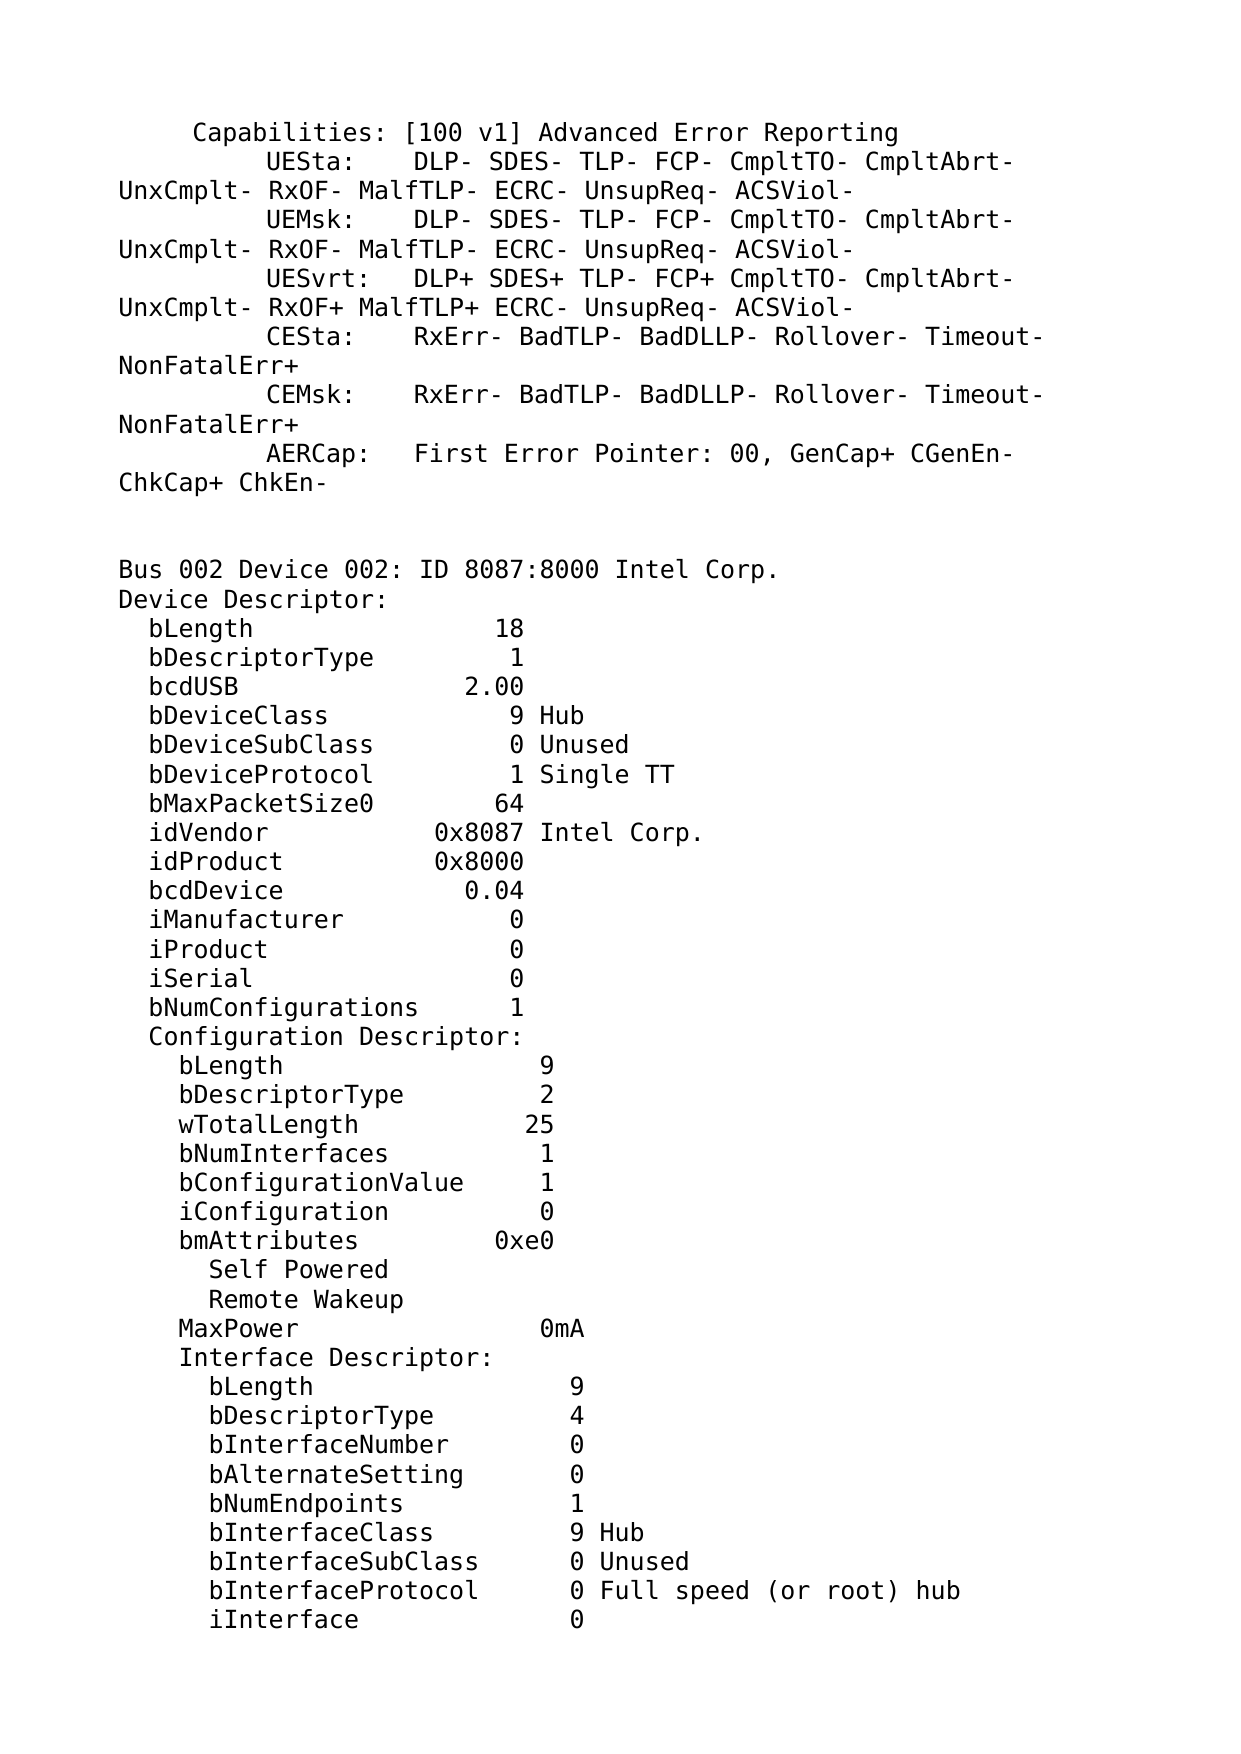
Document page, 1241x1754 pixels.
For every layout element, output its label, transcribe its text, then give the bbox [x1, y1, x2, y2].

text Capabilities: [100 v1] Advanced Error Reporting UESta: DLP- SDES- TLP- FCP- CmpltTO- CmpltAbrt- UnxCmplt- RxOF- MalfTLP- ECRC- UnsupReq- ACSViol- UEMsk: DLP- SDES- TLP- FCP- CmpltTO- CmpltAbrt- UnxCmplt- RxOF- MalfTLP- ECRC- UnsupReq- ACSViol- UESvrt: DLP+ SDES+ TLP- FCP+ CmpltTO- CmpltAbrt- UnxCmplt- RxOF+ MalfTLP+ ECRC- UnsupReq- ACSViol- CESta: RxErr- BadTLP- BadDLLP- Rollover- Timeout- NonFatalErr+ CEMsk: RxErr- BadTLP- BadDLLP- Rollover- Timeout- NonFatalErr+ AERCap: First Error Pointer: 00, GenCap+ CGenEn- ChkCap+ ChkEn- Bus 002 Device 002: ID 8087:8000 Intel Corp. Device Descriptor: bLength 18 bDescriptorType 1 bcdUSB 2.00 bDeviceClass 9 Hub bDeviceSubClass 0 Unused bDeviceProtocol 1 Single TT bMaxPacketSize0 64 idVendor 0x8087 Intel Corp. idProduct 0x8000 bcdDevice 0.04 iManufacturer 0 iProduct 0 iSerial 0 bNumConfigurations 1 Configuration Descriptor: bLength 9 bDescriptorType 2 wTotalLength 25 bNumInterfaces 1 bConfigurationValue 1 iConfiguration 0 bmAttributes 0xe0 Self Powered Remote Wakeup MaxPower 0mA Interface Descriptor: bLength 9 bDescriptorType 4 bInterfaceNumber 0 bAlternateSetting 0 bNumEndpoints 1 bInterfaceClass 9 Hub bInterfaceSubClass 0 Unused bInterfaceProtocol 0 Full speed (or root) hub iInterface 0 [118, 118, 1122, 1635]
